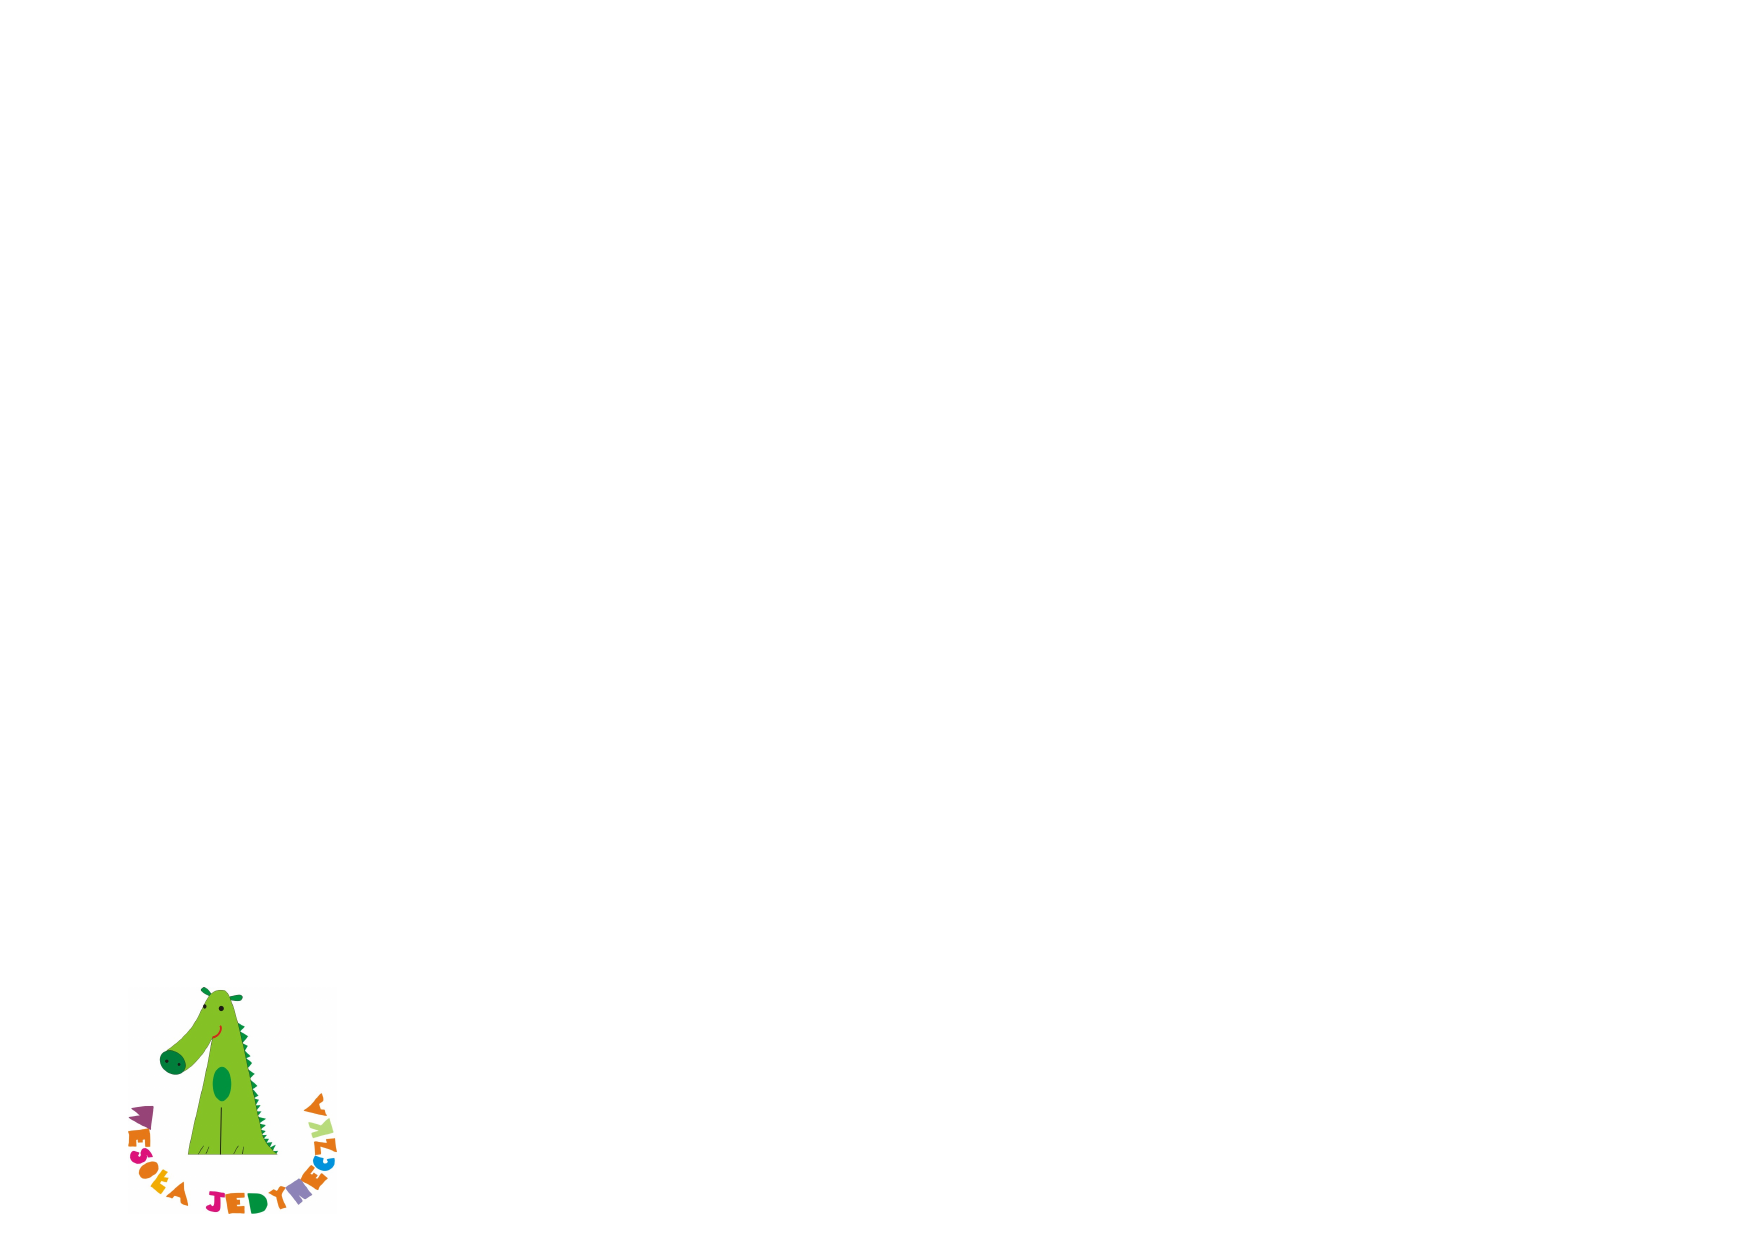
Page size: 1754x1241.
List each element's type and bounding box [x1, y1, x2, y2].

picture [128, 987, 337, 1214]
